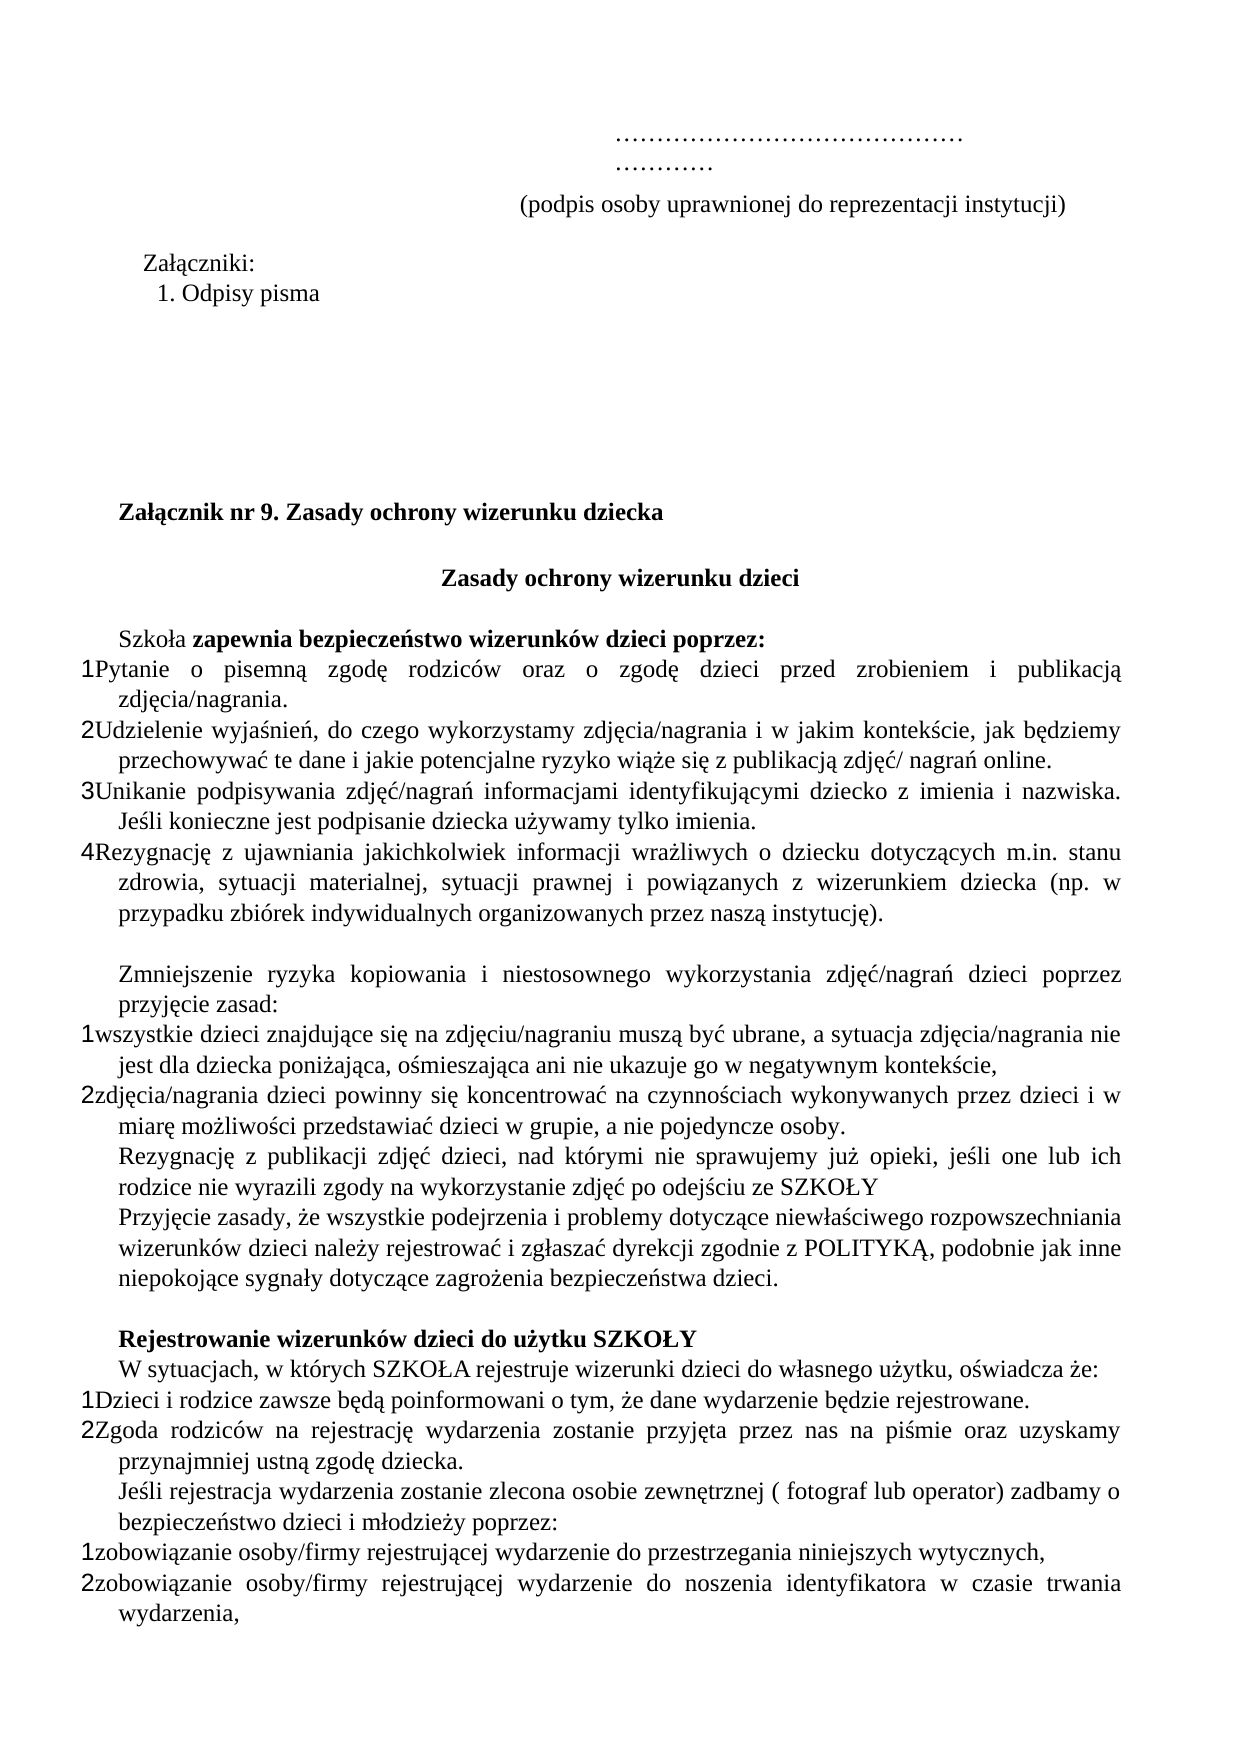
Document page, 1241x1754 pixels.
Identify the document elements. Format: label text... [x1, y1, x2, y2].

list Pytanie o pisemną zgodę rodziców oraz o zgodę dzieci przed zrobieniem i publikacją zdjęcia/nagrania. [81, 654, 1122, 713]
text Jeśli rejestracja wydarzenia zostanie zlecona osobie zewnętrznej ( fotograf lub operator) zadbamy o bezpieczeństwo dzieci i młodzieży poprzez: [118, 1476, 1122, 1535]
list zobowiązanie osoby/firmy rejestrującej wydarzenie do przestrzegania niniejszych wytycznych, [81, 1537, 1122, 1566]
list zobowiązanie osoby/firmy rejestrującej wydarzenie do noszenia identyfikatora w czasie trwania wydarzenia, [81, 1567, 1122, 1627]
list Unikanie podpisywania zdjęć/nagrań informacjami identyfikującymi dziecko z imienia i nazwiska. Jeśli konieczne jest podpisanie dziecka używamy tylko imienia. [81, 776, 1122, 835]
text (podpis osoby uprawnionej do reprezentacji instytucji) [118, 189, 1122, 218]
text Załączniki: [143, 248, 976, 277]
text W sytuacjach, w których SZKOŁA rejestruje wizerunki dzieci do własnego użytku, oświadcza że: [118, 1354, 1122, 1383]
list Rezygnację z ujawniania jakichkolwiek informacji wrażliwych o dziecku dotyczących m.in. stanu zdrowia, sytuacji materialnej, sytuacji prawnej i powiązanych z wizerunkiem dziecka (np. w przypadku zbiórek indywidualnych organizowanych przez naszą instytucję). [81, 837, 1122, 927]
list Zgoda rodziców na rejestrację wydarzenia zostanie przyjęta przez nas na piśmie oraz uzyskamy przynajmniej ustną zgodę dziecka. [81, 1415, 1122, 1474]
text Szkoła zapewnia bezpieczeństwo wizerunków dzieci poprzez: [118, 624, 1122, 652]
text Załącznik nr 9. Zasady ochrony wizerunku dziecka [118, 497, 1122, 526]
list Udzielenie wyjaśnień, do czego wykorzystamy zdjęcia/nagrania i w jakim kontekście, jak będziemy przechowywać te dane i jakie potencjalne ryzyko wiąże się z publikacją zdjęć/ nagrań online. [81, 715, 1122, 774]
text Zmniejszenie ryzyka kopiowania i niestosownego wykorzystania zdjęć/nagrań dzieci poprzez przyjęcie zasad: [118, 959, 1122, 1018]
text Przyjęcie zasady, że wszystkie podejrzenia i problemy dotyczące niewłaściwego rozpowszechniania wizerunków dzieci należy rejestrować i zgłaszać dyrekcji zgodnie z POLITYKĄ, podobnie jak inne niepokojące sygnały dotyczące zagrożenia bezpieczeństwa dzieci. [118, 1202, 1122, 1292]
text ……………………………………………… [614, 118, 976, 176]
list zdjęcia/nagrania dzieci powinny się koncentrować na czynnościach wykonywanych przez dzieci i w miarę możliwości przedstawiać dzieci w grupie, a nie pojedyncze osoby. [81, 1080, 1122, 1140]
text 1. Odpisy pisma [157, 278, 976, 307]
list Dzieci i rodzice zawsze będą poinformowani o tym, że dane wydarzenie będzie rejestrowane. [81, 1385, 1122, 1413]
text Rejestrowanie wizerunków dzieci do użytku SZKOŁY [118, 1324, 1122, 1353]
list wszystkie dzieci znajdujące się na zdjęciu/nagraniu muszą być ubrane, a sytuacja zdjęcia/nagrania nie jest dla dziecka poniżająca, ośmieszająca ani nie ukazuje go w negatywnym kontekście, [81, 1019, 1122, 1079]
text Zasady ochrony wizerunku dzieci [118, 563, 1122, 592]
text Rezygnację z publikacji zdjęć dzieci, nad którymi nie sprawujemy już opieki, jeśli one lub ich rodzice nie wyrazili zgody na wykorzystanie zdjęć po odejściu ze SZKOŁY [118, 1141, 1122, 1201]
